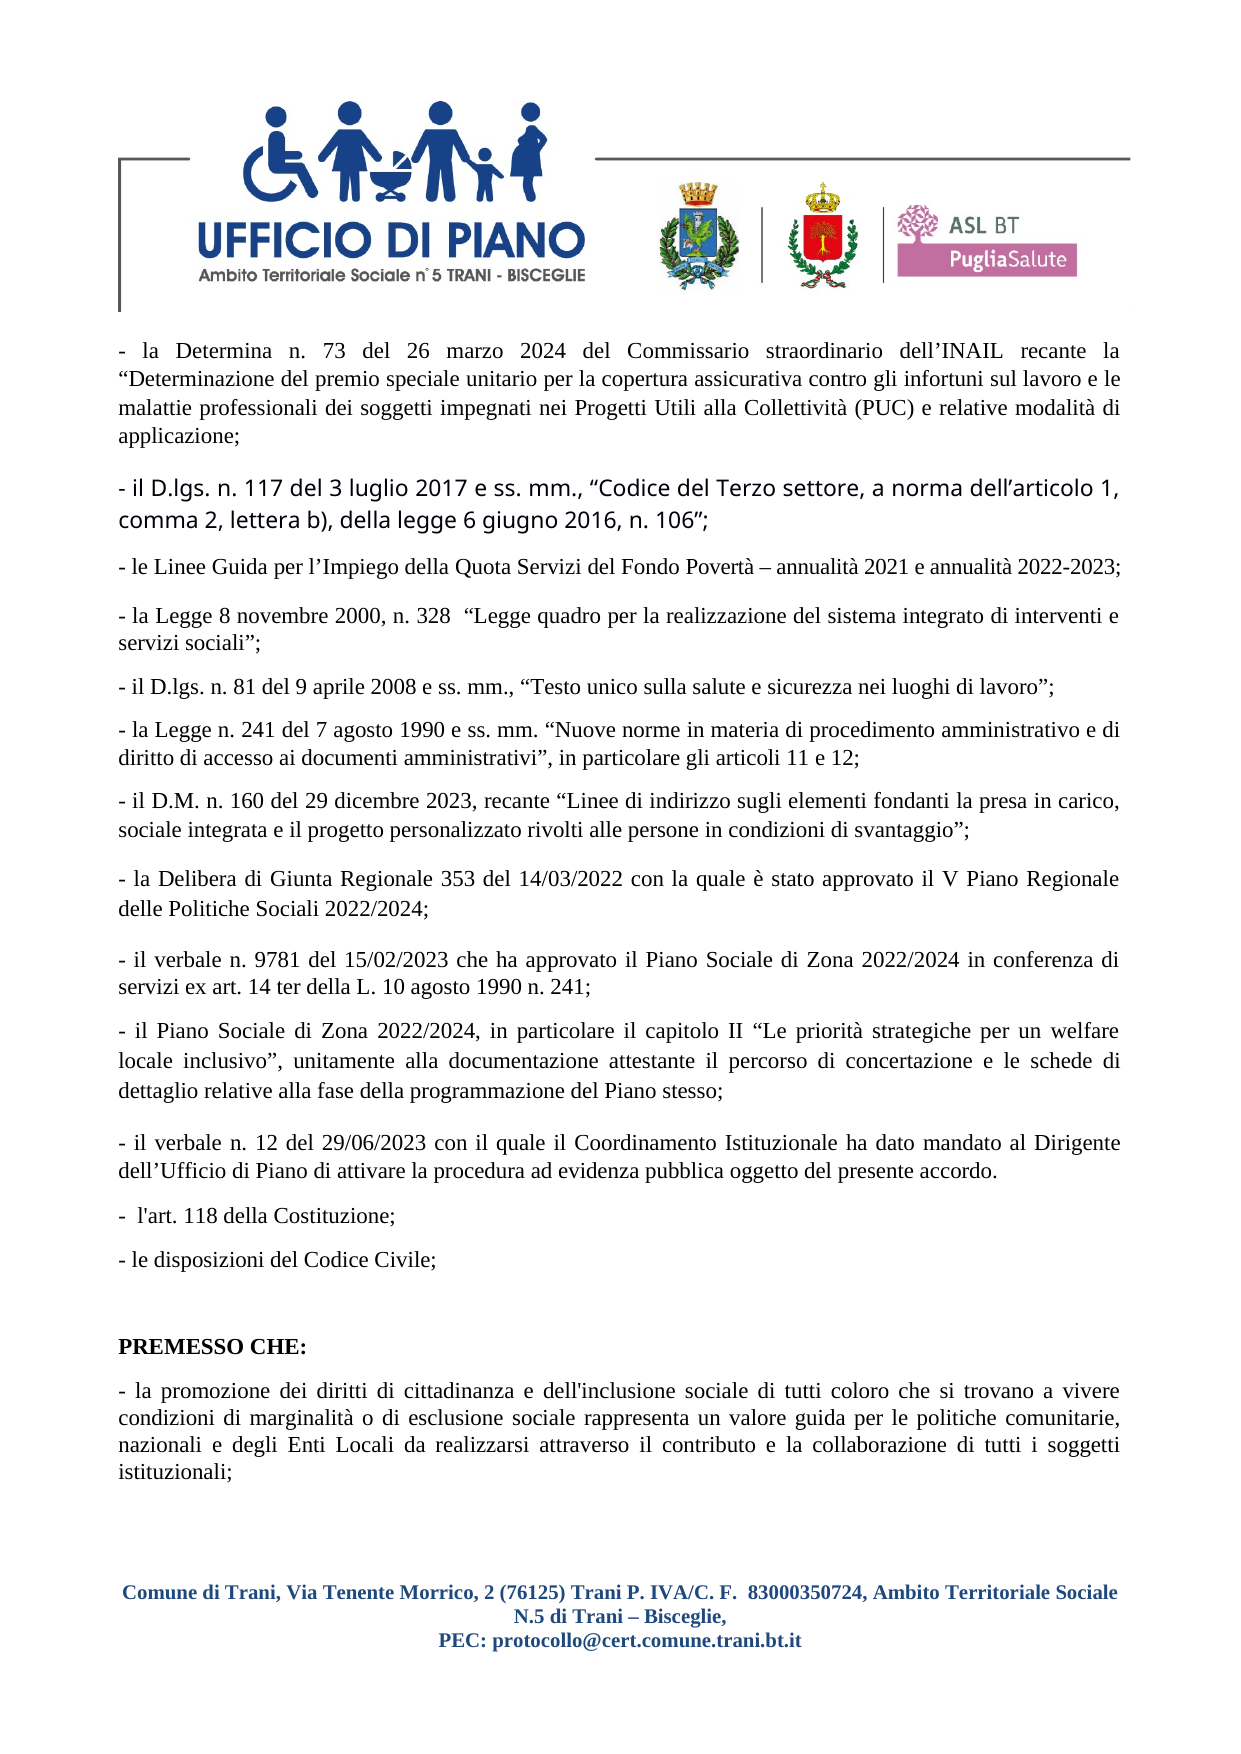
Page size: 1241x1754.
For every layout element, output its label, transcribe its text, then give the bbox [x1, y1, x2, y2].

text - la Legge 8 novembre 2000, n. 328 “Legge quadro per la realizzazione del sistema integrato di interventi e servizi sociali”; [118, 602, 1122, 655]
text - la Legge n. 241 del 7 agosto 1990 e ss. mm. “Nuove norme in materia di procedimento amministrativo e di diritto di accesso ai documenti amministrativi”, in particolare gli articoli 11 e 12; [118, 717, 1122, 770]
text - la Delibera di Giunta Regionale 353 del 14/03/2022 con la quale è stato approvato il V Piano Regionale delle Politiche Sociali 2022/2024; [118, 865, 1122, 922]
text - le disposizioni del Codice Civile; [118, 1246, 1122, 1272]
picture [118, 101, 1134, 312]
text - il Piano Sociale di Zona 2022/2024, in particolare il capitolo II “Le priorità strategiche per un welfare locale inclusivo”, unitamente alla documentazione attestante il percorso di concertazione e le schede di dettaglio relative alla fase della programmazione del Piano stesso; [118, 1017, 1122, 1104]
text - il D.lgs. n. 81 del 9 aprile 2008 e ss. mm., “Testo unico sulla salute e sicurezza nei luoghi di lavoro”; [118, 673, 1122, 699]
text - l'art. 118 della Costituzione; [118, 1202, 1122, 1228]
text PREMESSO CHE: [118, 1333, 1122, 1360]
text - le Linee Guida per l’Impiego della Quota Servizi del Fondo Povertà – annualità 2021 e annualità 2022-2023; [118, 553, 1122, 579]
text - la Determina n. 73 del 26 marzo 2024 del Commissario straordinario dell’INAIL recante la “Determinazione del premio speciale unitario per la copertura assicurativa contro gli infortuni sul lavoro e le malattie professionali dei soggetti impegnati nei Progetti Utili alla Collettività (PUC) e relative modalità di applicazione; [118, 312, 1122, 449]
text - il verbale n. 12 del 29/06/2023 con il quale il Coordinamento Istituzionale ha dato mandato al Dirigente dell’Ufficio di Piano di attivare la procedura ad evidenza pubblica oggetto del presente accordo. [118, 1129, 1122, 1183]
text - il D.lgs. n. 117 del 3 luglio 2017 e ss. mm., “Codice del Terzo settore, a norma dell’articolo 1, comma 2, lettera b), della legge 6 giugno 2016, n. 106”; [118, 472, 1122, 535]
text - la promozione dei diritti di cittadinanza e dell'inclusione sociale di tutti coloro che si trovano a vivere condizioni di marginalità o di esclusione sociale rappresenta un valore guida per le politiche comunitarie, nazionali e degli Enti Locali da realizzarsi attraverso il contributo e la collaborazione di tutti i soggetti istituzionali; [118, 1377, 1122, 1485]
text - il D.M. n. 160 del 29 dicembre 2023, recante “Linee di indirizzo sugli elementi fondanti la presa in carico, sociale integrata e il progetto personalizzato rivolti alle persone in condizioni di svantaggio”; [118, 787, 1122, 842]
text - il verbale n. 9781 del 15/02/2023 che ha approvato il Piano Sociale di Zona 2022/2024 in conferenza di servizi ex art. 14 ter della L. 10 agosto 1990 n. 241; [118, 946, 1122, 1000]
